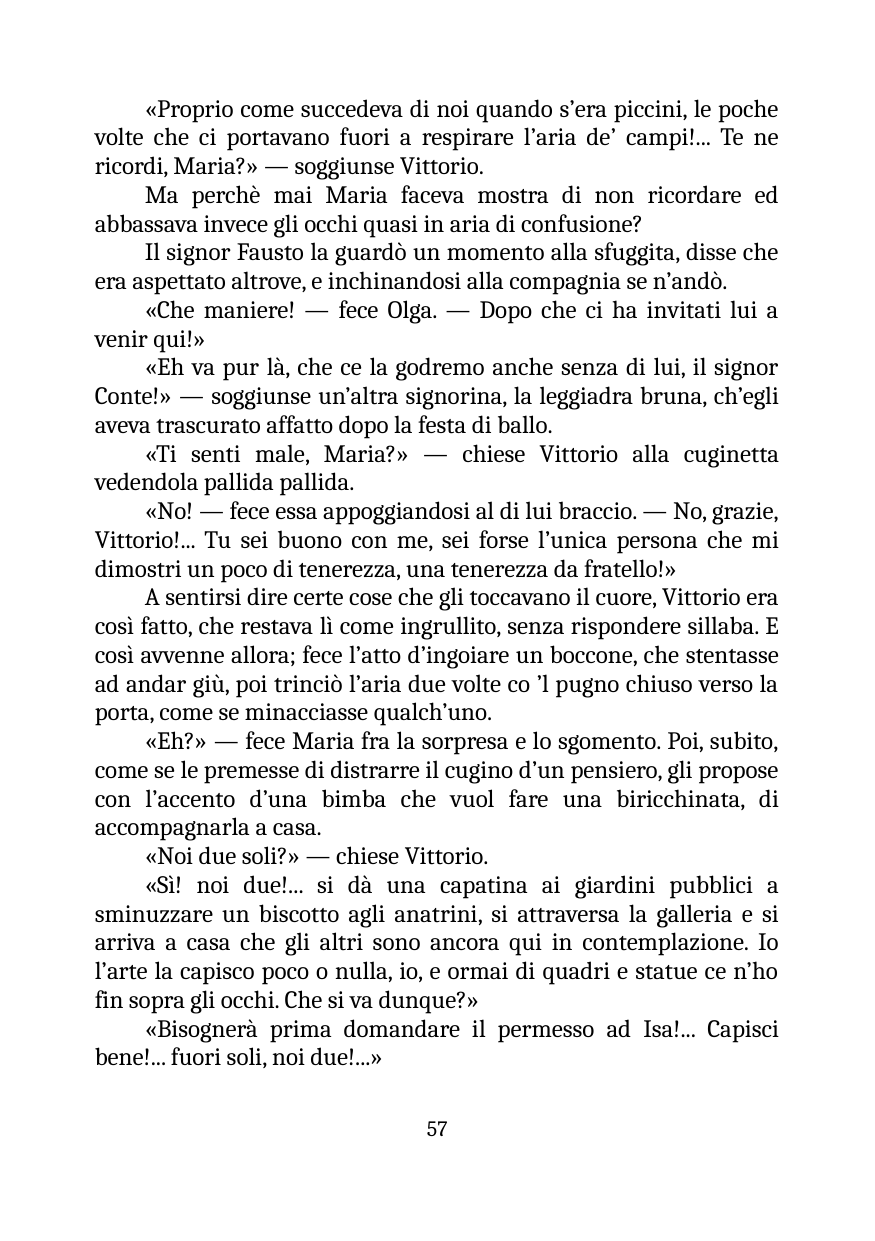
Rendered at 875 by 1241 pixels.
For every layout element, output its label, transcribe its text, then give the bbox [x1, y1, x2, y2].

text «No! — fece essa appoggiandosi al di lui braccio. — No, grazie, Vittorio!... Tu sei buono con me, sei forse l’unica persona che mi dimostri un poco di tenerezza, una tenerezza da fratello!» [94, 497, 779, 583]
text «Proprio come succedeva di noi quando s’era piccini, le poche volte che ci portavano fuori a respirare l’aria de’ campi!... Te ne ricordi, Maria?» — soggiunse Vittorio. [94, 94, 779, 181]
text «Eh va pur là, che ce la godremo anche senza di lui, il signor Conte!» — soggiunse un’altra signorina, la leggiadra bruna, ch’egli aveva trascurato affatto dopo la festa di ballo. [94, 353, 779, 439]
text Ma perchè mai Maria faceva mostra di non ricordare ed abbassava invece gli occhi quasi in aria di confusione? [94, 181, 779, 238]
text «Eh?» — fece Maria fra la sorpresa e lo sgomento. Poi, subito, come se le premesse di distrarre il cugino d’un pensiero, gli propose con l’accento d’una bimba che vuol fare una biricchinata, di accompagnarla a casa. [94, 727, 779, 842]
text «Che maniere! — fece Olga. — Dopo che ci ha invitati lui a venir qui!» [94, 296, 779, 353]
text «Bisognerà prima domandare il permesso ad Isa!... Capisci bene!... fuori soli, noi due!...» [94, 1014, 779, 1072]
text Il signor Fausto la guardò un momento alla sfuggita, disse che era aspettato altrove, e inchinandosi alla compagnia se n’andò. [94, 238, 779, 296]
text «Noi due soli?» — chiese Vittorio. [94, 842, 779, 871]
text «Sì! noi due!... si dà una capatina ai giardini pubblici a sminuzzare un biscotto agli anatrini, si attraversa la galleria e si arriva a casa che gli altri sono ancora qui in contemplazione. Io l’arte la capisco poco o nulla, io, e ormai di quadri e statue ce n’ho fin sopra gli occhi. Che si va dunque?» [94, 871, 779, 1014]
text «Ti senti male, Maria?» — chiese Vittorio alla cuginetta vedendola pallida pallida. [94, 439, 779, 497]
text A sentirsi dire certe cose che gli toccavano il cuore, Vittorio era così fatto, che restava lì come ingrullito, senza rispondere sillaba. E così avvenne allora; fece l’atto d’ingoiare un boccone, che stentasse ad andar giù, poi trinciò l’aria due volte co ’l pugno chiuso verso la porta, come se minacciasse qualch’uno. [94, 583, 779, 727]
